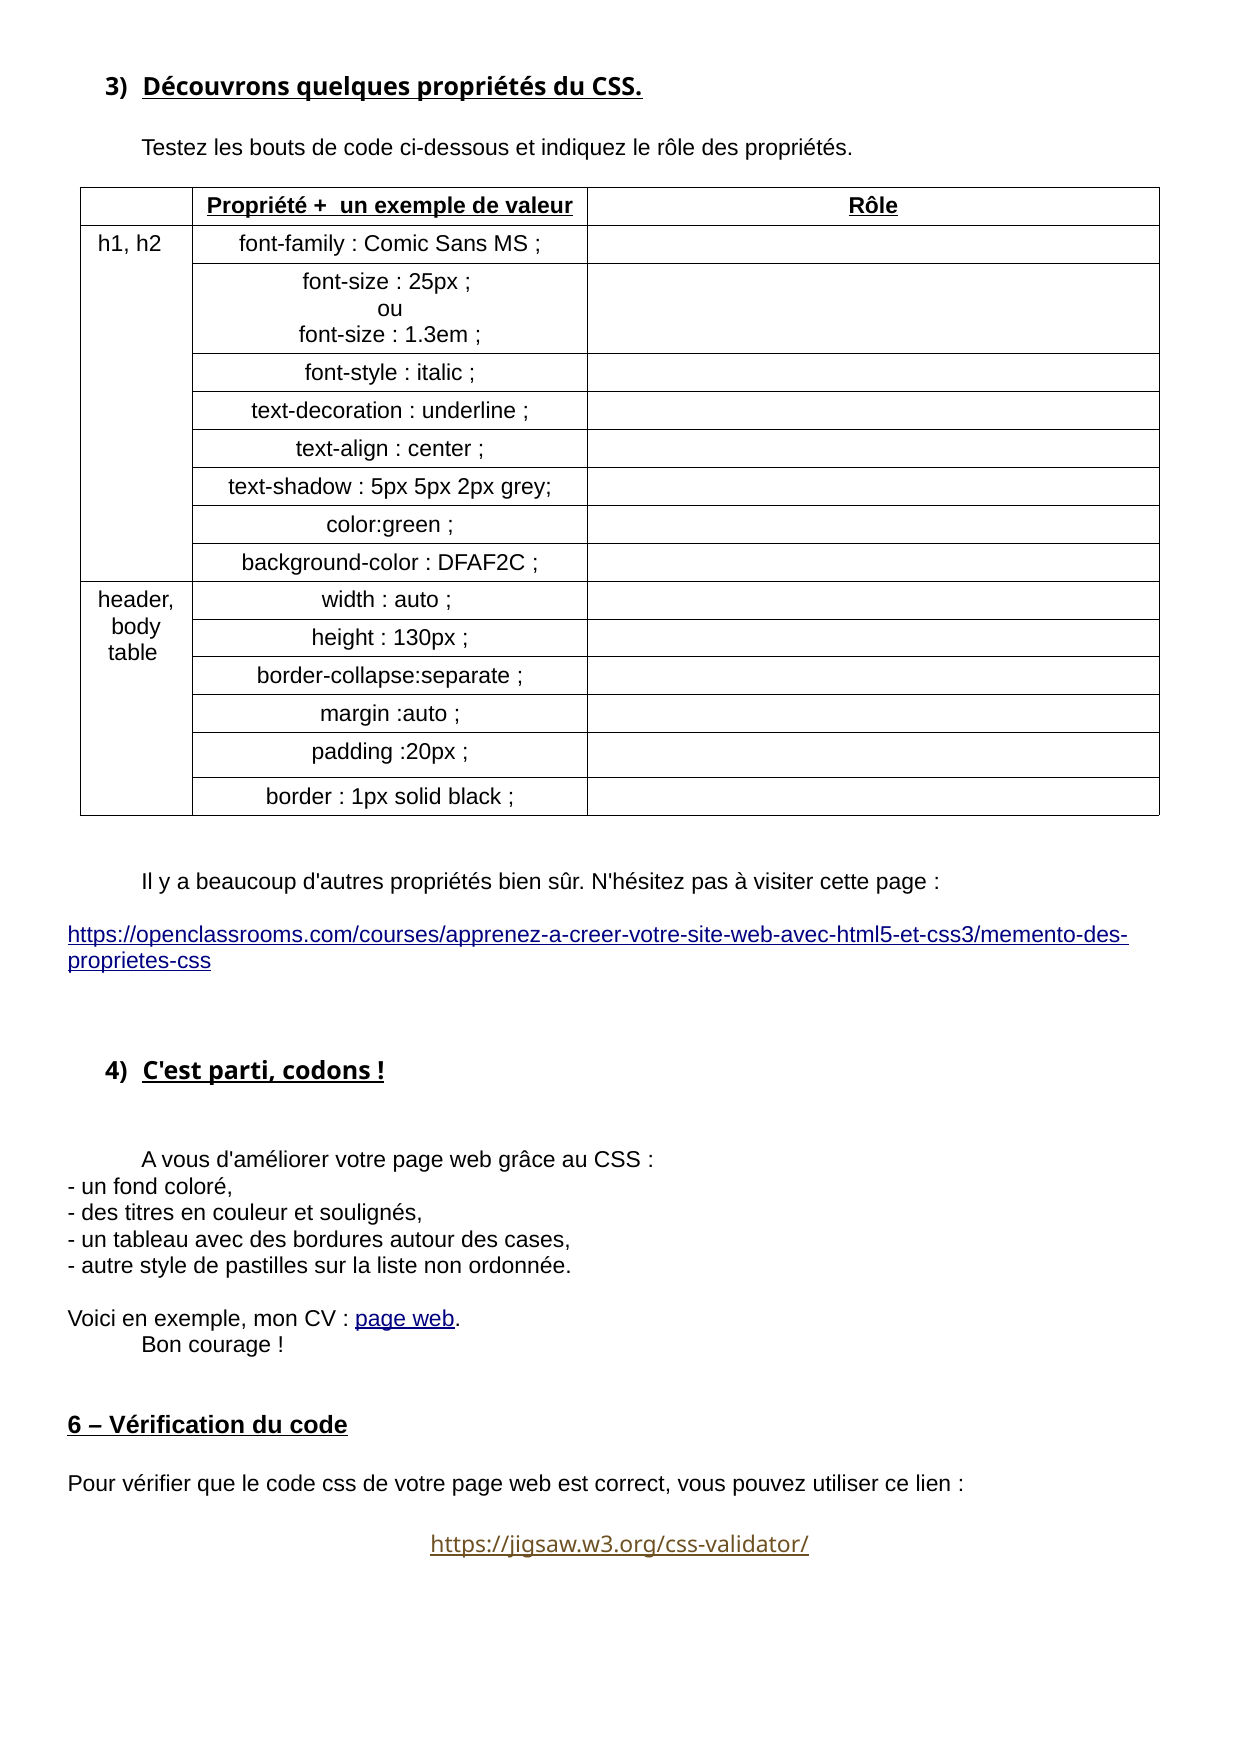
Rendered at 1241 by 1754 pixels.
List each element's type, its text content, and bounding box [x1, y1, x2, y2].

table_cell margin :auto ; [193, 695, 587, 732]
table_cell [588, 506, 1159, 543]
text Voici en exemple, mon CV : page web. [67, 1304, 1172, 1331]
table_cell font-size : 25px ; ou font-size : 1.3em ; [193, 264, 587, 353]
table_cell [588, 582, 1159, 618]
table_cell width : auto ; [193, 582, 587, 618]
table_cell [588, 657, 1159, 694]
text - un fond coloré, [67, 1173, 1172, 1199]
table_cell [588, 778, 1159, 815]
table_cell [588, 544, 1159, 581]
table_cell height : 130px ; [193, 620, 587, 656]
text Testez les bouts de code ci-dessous et indiquez le rôle des propriétés. [67, 132, 1172, 160]
table_cell font-style : italic ; [193, 354, 587, 391]
text - des titres en couleur et soulignés, [67, 1199, 1172, 1226]
table_cell [588, 468, 1159, 505]
text Il y a beaucoup d'autres propriétés bien sûr. N'hésitez pas à visiter cette page : [67, 868, 1172, 894]
table_cell border-collapse:separate ; [193, 657, 587, 694]
text - autre style de pastilles sur la liste non ordonnée. [67, 1252, 1172, 1278]
table_header Propriété + un exemple de valeur [193, 188, 587, 224]
table_header [81, 188, 192, 224]
table_cell font-family : Comic Sans MS ; [193, 226, 587, 262]
text - un tableau avec des bordures autour des cases, [67, 1226, 1172, 1252]
list C'est parti, codons ! [105, 1052, 1172, 1087]
table_cell background-color : DFAF2C ; [193, 544, 587, 581]
table_cell [588, 354, 1159, 391]
table_cell [588, 226, 1159, 262]
list Découvrons quelques propriétés du CSS. [105, 69, 1172, 103]
table_cell padding :20px ; [193, 733, 587, 777]
text https://openclassrooms.com/courses/apprenez-a-creer-votre-site-web-avec-html5-et-css3/memento-des-proprietes-css [67, 921, 1172, 973]
table_cell text-align : center ; [193, 430, 587, 467]
table_cell [588, 392, 1159, 429]
table_cell [588, 430, 1159, 467]
text Bon courage ! [67, 1331, 1172, 1357]
table_cell header, body table [81, 582, 192, 815]
text 6 – Vérification du code [67, 1410, 1172, 1439]
table_cell h1, h2 [81, 226, 192, 581]
table_cell [588, 695, 1159, 732]
text https://jigsaw.w3.org/css-validator/ [67, 1527, 1172, 1559]
table_header Rôle [588, 188, 1159, 224]
table_cell [588, 733, 1159, 777]
table_cell [588, 620, 1159, 656]
text Pour vérifier que le code css de votre page web est correct, vous pouvez utiliser ce lien : [67, 1467, 1172, 1527]
table_cell border : 1px solid black ; [193, 778, 587, 815]
table_cell [588, 264, 1159, 353]
table_cell color:green ; [193, 506, 587, 543]
table_cell text-shadow : 5px 5px 2px grey; [193, 468, 587, 505]
text A vous d'améliorer votre page web grâce au CSS : [67, 1144, 1172, 1173]
table_cell text-decoration : underline ; [193, 392, 587, 429]
